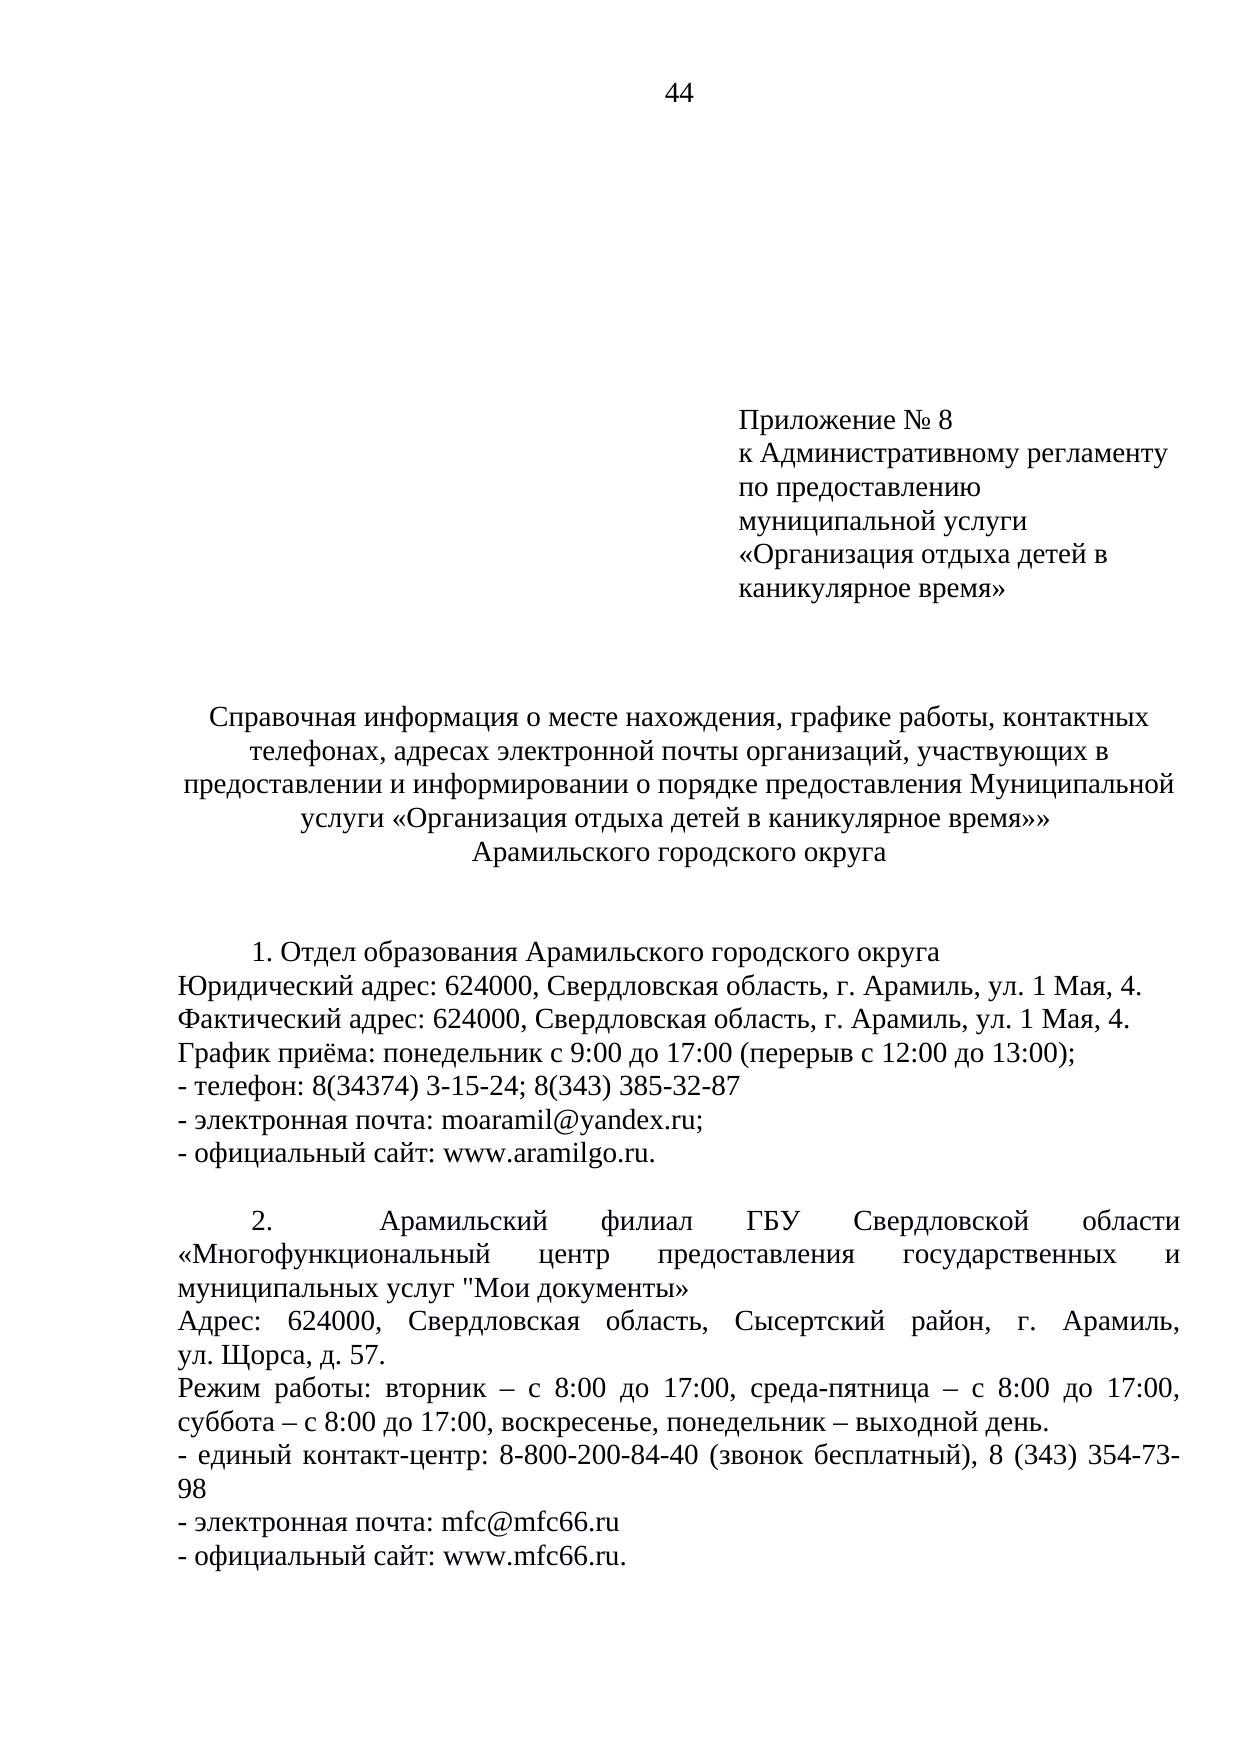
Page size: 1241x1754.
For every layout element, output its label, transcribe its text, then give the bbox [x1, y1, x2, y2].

text Справочная информация о месте нахождения, графике работы, контактных телефонах, адресах электронной почты организаций, участвующих в предоставлении и информировании о порядке предоставления Муниципальной услуги «Организация отдыха детей в каникулярное время»» [177, 699, 1181, 834]
text - электронная почта: mfc@mfc66.ru [177, 1504, 1181, 1538]
text - электронная почта: moaramil@yandex.ru; [177, 1102, 1181, 1136]
text График приёма: понедельник с 9:00 до 17:00 (перерыв с 12:00 до 13:00); [177, 1035, 1181, 1068]
text «Организация отдыха детей в каникулярное время» [738, 536, 1181, 603]
text - телефон: 8(34374) 3-15-24; 8(343) 385-32-87 [177, 1068, 1181, 1102]
text 2. Арамильский филиал ГБУ Свердловской области «Многофункциональный центр предоставления государственных и муниципальных услуг "Мои документы» [177, 1203, 1181, 1303]
text - единый контакт-центр: 8-800-200-84-40 (звонок бесплатный), 8 (343) 354-73-98 [177, 1437, 1181, 1504]
text 1. Отдел образования Арамильского городского округа [177, 934, 1181, 968]
text Адрес: 624000, Свердловская область, Сысертский район, г. Арамиль, ул. Щорса, д. 57. [177, 1303, 1181, 1370]
text Юридический адрес: 624000, Свердловская область, г. Арамиль, ул. 1 Мая, 4. [177, 968, 1181, 1001]
text - официальный сайт: www.mfc66.ru. [177, 1538, 1181, 1572]
text - официальный сайт: www.aramilgo.ru. [177, 1136, 1181, 1169]
text Приложение № 8 к Административному регламенту по предоставлению муниципальной услуги [738, 402, 1181, 536]
text Фактический адрес: 624000, Свердловская область, г. Арамиль, ул. 1 Мая, 4. [177, 1001, 1181, 1035]
text Арамильского городского округа [177, 834, 1181, 867]
text Режим работы: вторник – с 8:00 до 17:00, среда-пятница – с 8:00 до 17:00, суббота – с 8:00 до 17:00, воскресенье, понедельник – выходной день. [177, 1370, 1181, 1437]
